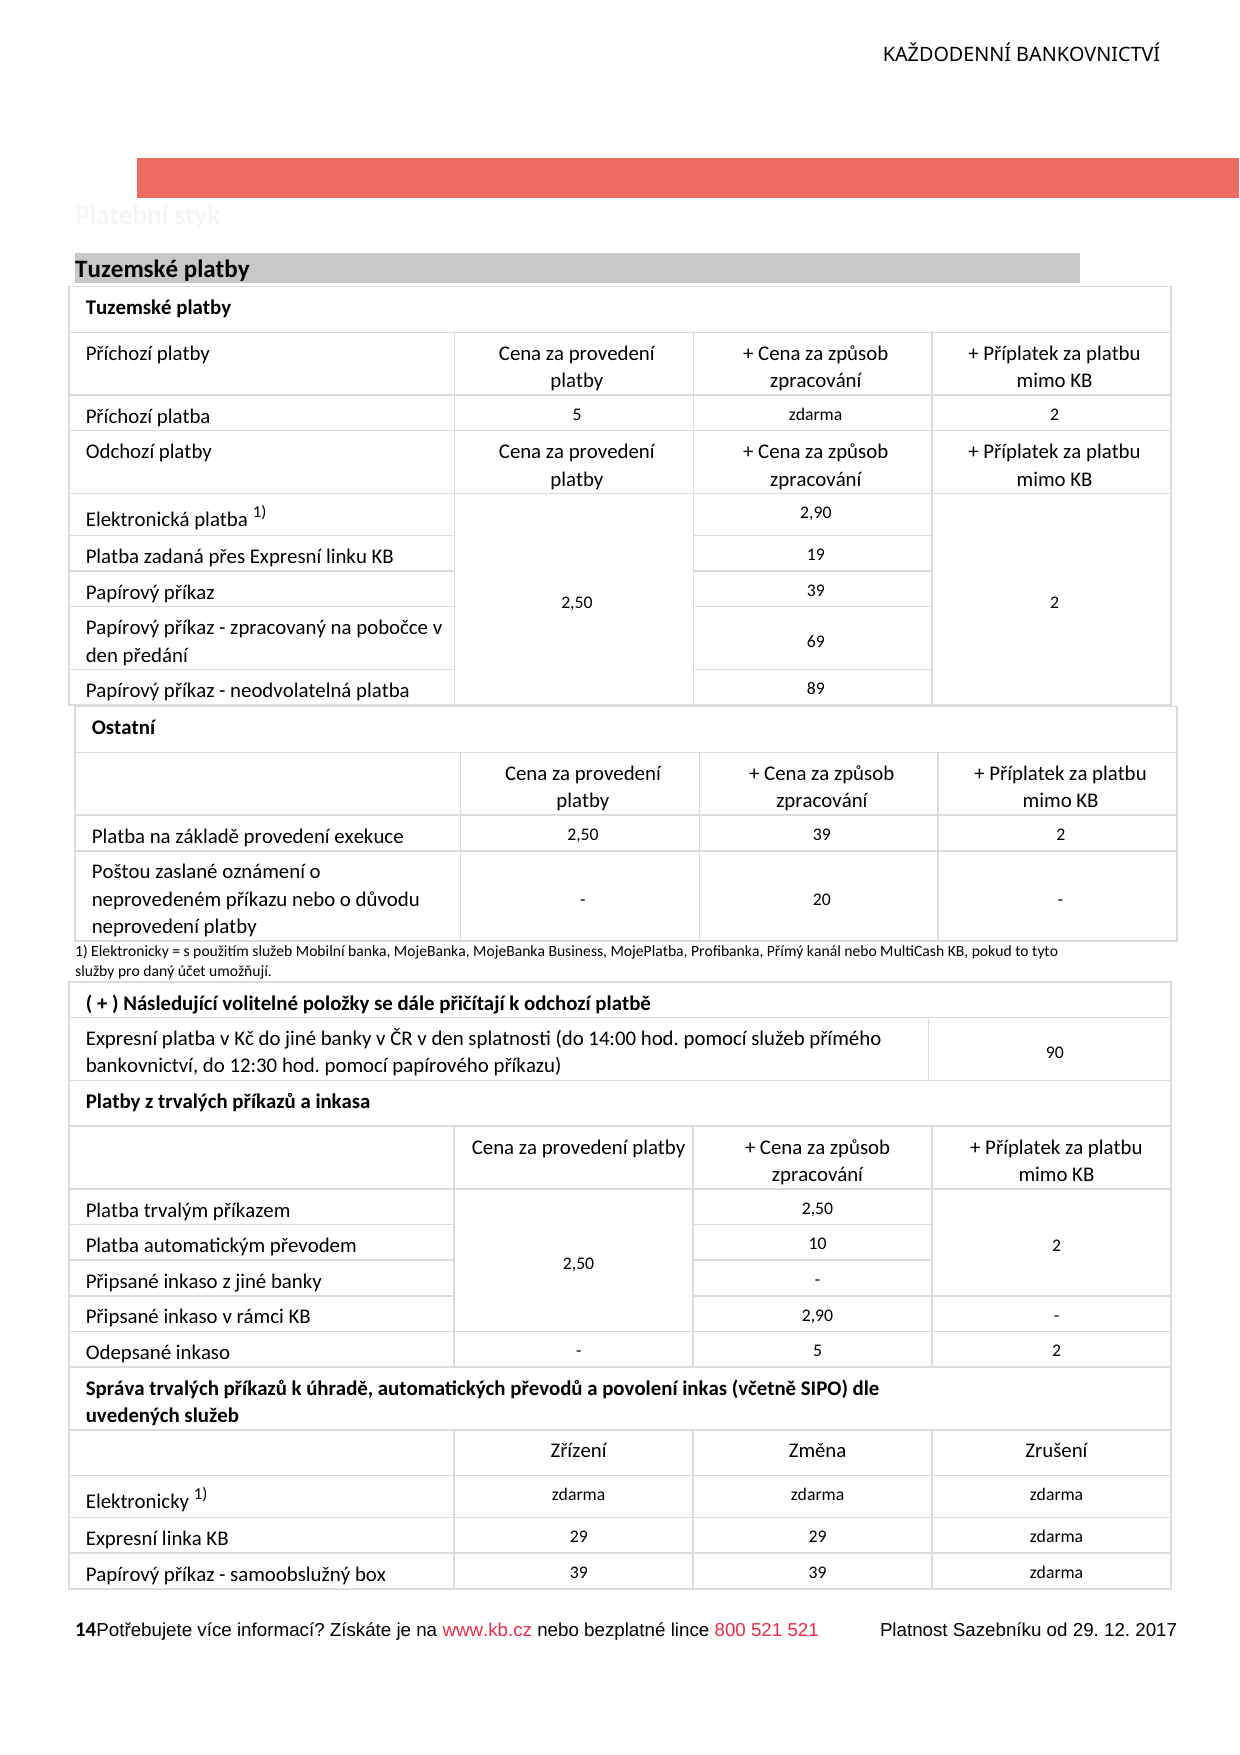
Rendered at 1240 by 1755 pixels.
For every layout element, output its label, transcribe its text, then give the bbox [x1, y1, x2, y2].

table_cell [932, 1081, 1170, 1125]
table_cell Papírový příkaz - samoobslužný box [70, 1554, 453, 1588]
table_cell 2 [933, 1190, 1170, 1295]
table_cell [932, 1368, 1170, 1429]
table_cell Správa trvalých příkazů k úhradě, automatických převodů a povolení inkas (včetně SIPO) dle uvedených služeb [70, 1368, 932, 1429]
table_cell 39 [694, 1554, 931, 1588]
table_cell - [461, 852, 699, 940]
table_cell 39 [455, 1554, 692, 1588]
table_cell 29 [455, 1518, 692, 1552]
table_cell Papírový příkaz - neodvolatelná platba [70, 670, 454, 704]
table_cell [454, 1081, 693, 1125]
table_cell Platba trvalým příkazem [70, 1190, 453, 1224]
table_cell - [939, 852, 1176, 940]
table_cell Připsané inkaso v rámci KB [70, 1297, 453, 1331]
table_cell 2 [933, 396, 1170, 430]
table_cell Platba na základě provedení exekuce [76, 816, 460, 850]
table_cell Platba zadaná přes Expresní linku KB [70, 536, 454, 570]
table_cell Zřízení [455, 1431, 692, 1475]
table_cell 19 [694, 536, 931, 570]
table_cell 2,90 [694, 1297, 931, 1331]
table_cell Platba automatickým převodem [70, 1225, 453, 1259]
table_cell 2,50 [455, 1190, 692, 1331]
table_cell 2,50 [455, 494, 693, 704]
table_header [938, 707, 1176, 752]
table_cell 89 [694, 670, 931, 704]
table_cell - [694, 1261, 931, 1295]
table_cell zdarma [933, 1476, 1170, 1517]
table_cell [76, 753, 460, 814]
table_header [932, 287, 1170, 331]
table_cell + Cena za způsob zpracování [700, 753, 937, 814]
table_cell Odepsané inkaso [70, 1332, 453, 1366]
table_cell 10 [694, 1225, 931, 1259]
table_cell 69 [694, 607, 931, 669]
text Platební styk [75, 138, 1080, 231]
table_cell Cena za provedení platby [455, 1127, 692, 1188]
table_cell 39 [700, 816, 937, 850]
table_cell - [933, 1297, 1170, 1331]
table_cell + Cena za způsob zpracování [694, 333, 931, 394]
table_cell Změna [694, 1431, 931, 1475]
table_cell Cena za provedení platby [455, 431, 693, 493]
text Tuzemské platby [75, 253, 1080, 283]
table_header [699, 707, 938, 752]
table_cell zdarma [455, 1476, 692, 1517]
table_header [693, 287, 932, 331]
table_cell [693, 1081, 932, 1125]
table_header [454, 287, 693, 331]
table_cell 2 [933, 494, 1170, 704]
table_cell Odchozí platby [70, 431, 454, 493]
table_cell Papírový příkaz - zpracovaný na pobočce v den předání [70, 607, 454, 669]
table_header [460, 707, 699, 752]
table_cell + Příplatek za platbu mimo KB [933, 431, 1170, 493]
table_cell 2 [933, 1332, 1170, 1366]
table_cell + Příplatek za platbu mimo KB [939, 753, 1176, 814]
table_cell + Příplatek za platbu mimo KB [933, 333, 1170, 394]
table_cell 20 [700, 852, 937, 940]
table_cell Zrušení [933, 1431, 1170, 1475]
table_cell zdarma [933, 1518, 1170, 1552]
table_header Tuzemské platby [70, 287, 454, 331]
table_cell zdarma [694, 1476, 931, 1517]
table_cell Připsané inkaso z jiné banky [70, 1261, 453, 1295]
table_cell + Cena za způsob zpracování [694, 431, 931, 493]
table_cell + Cena za způsob zpracování [694, 1127, 931, 1188]
table_cell Poštou zaslané oznámení o neprovedeném příkazu nebo o důvodu neprovedení platby [76, 852, 460, 940]
table_cell 39 [694, 572, 931, 606]
table_cell Cena za provedení platby [455, 333, 693, 394]
table_cell 2,50 [694, 1190, 931, 1224]
table_cell Expresní linka KB [70, 1518, 453, 1552]
table_cell zdarma [933, 1554, 1170, 1588]
table_cell 5 [694, 1332, 931, 1366]
table_header Ostatní [76, 707, 460, 752]
table_cell Elektronická platba 1) [70, 494, 454, 534]
table_cell 5 [455, 396, 693, 430]
table_cell [70, 1431, 453, 1475]
table_cell Elektronicky 1) [70, 1476, 453, 1517]
table_cell Platby z trvalých příkazů a inkasa [70, 1081, 454, 1125]
table_cell zdarma [694, 396, 931, 430]
table_cell 2,50 [461, 816, 699, 850]
text 1) Elektronicky = s použitím služeb Mobilní banka, MojeBanka, MojeBanka Business, MojePlatba, Profibanka, Přímý kanál nebo MultiCash KB, pokud to tyto služby pro daný účet umožňují. [75, 942, 1080, 980]
table_cell Cena za provedení platby [461, 753, 699, 814]
table_cell 2,90 [694, 494, 931, 534]
table_cell - [455, 1332, 692, 1366]
table_cell + Příplatek za platbu mimo KB [933, 1127, 1170, 1188]
table_cell Expresní platba v Kč do jiné banky v ČR v den splatnosti (do 14:00 hod. pomocí služeb přímého bankovnictví, do 12:30 hod. pomocí papírového příkazu) [70, 1018, 928, 1079]
table_cell 90 [929, 1018, 1170, 1079]
table_header ( + ) Následující volitelné položky se dále přičítají k odchozí platbě [70, 983, 1170, 1017]
table_cell 2 [939, 816, 1176, 850]
table_cell Papírový příkaz [70, 572, 454, 606]
table_cell 29 [694, 1518, 931, 1552]
table_cell Příchozí platby [70, 333, 454, 394]
table_cell [70, 1127, 453, 1188]
table_cell Příchozí platba [70, 396, 454, 430]
